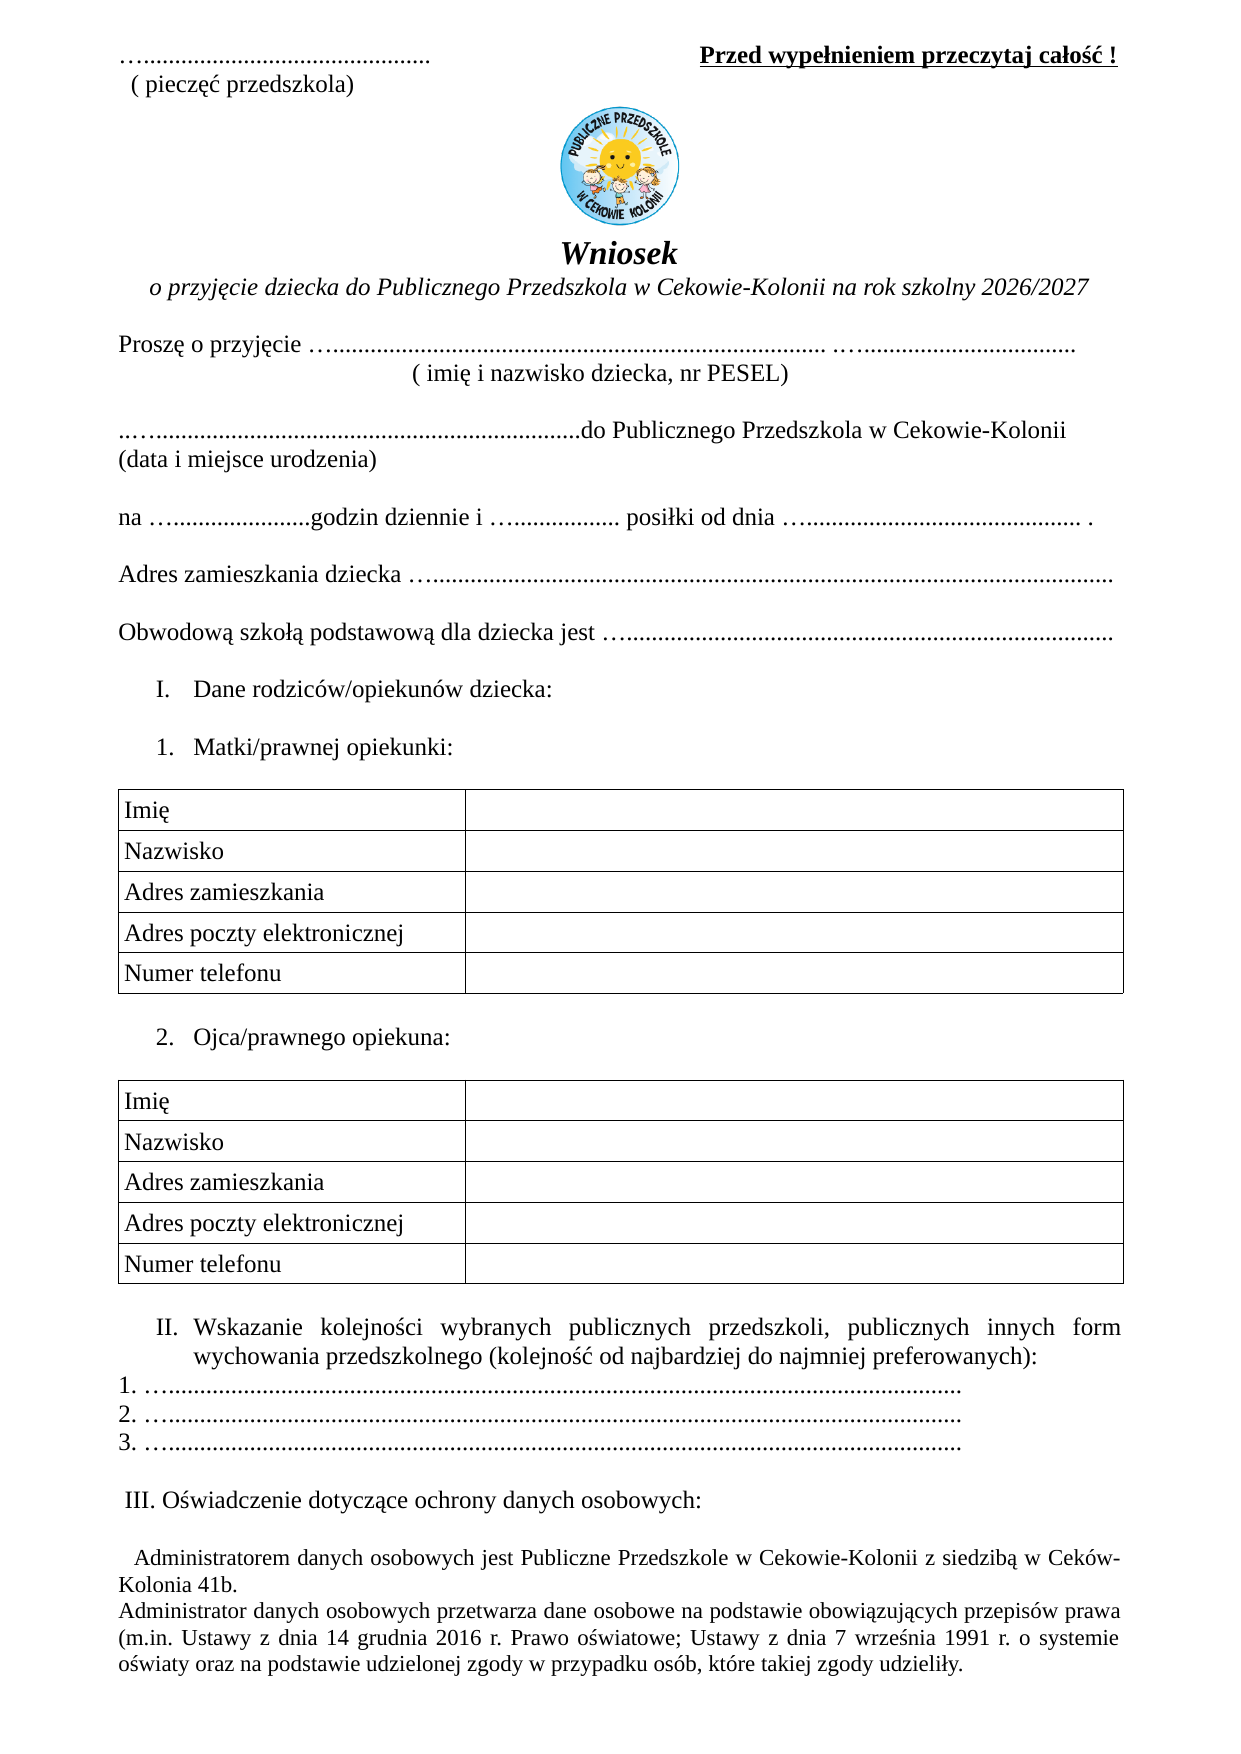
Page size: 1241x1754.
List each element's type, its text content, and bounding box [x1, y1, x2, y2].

table_header [466, 790, 1123, 830]
text Proszę o przyjęcie …............................................................................... .….................................. [118, 329, 1122, 358]
table_cell [466, 1244, 1123, 1283]
table_cell [466, 1203, 1123, 1242]
text (data i miejsce urodzenia) [118, 444, 1122, 473]
table_header Imię [119, 1081, 465, 1120]
table_cell [466, 1162, 1123, 1202]
table_header [466, 1081, 1123, 1120]
table_cell [466, 953, 1123, 993]
list Dane rodziców/opiekunów dziecka: [156, 674, 1122, 703]
table_cell Adres poczty elektronicznej [119, 913, 465, 952]
table_cell Numer telefonu [119, 953, 465, 993]
text ….............................................. Przed wypełnieniem przeczytaj całość ! [118, 41, 1122, 69]
table_cell Adres zamieszkania [119, 1162, 465, 1202]
table_cell Adres zamieszkania [119, 872, 465, 911]
list Matki/prawnej opiekunki: [156, 732, 1122, 760]
table_cell [466, 1121, 1123, 1161]
text 1. …............................................................................................................................... [118, 1370, 1122, 1399]
table_cell [466, 913, 1123, 952]
text na …......................godzin dziennie i …................. posiłki od dnia …............................................ . [118, 502, 1122, 530]
text 2. …............................................................................................................................... [118, 1399, 1122, 1427]
text o przyjęcie dziecka do Publicznego Przedszkola w Cekowie-Kolonii na rok szkolny 2026/2027 [118, 272, 1122, 300]
table_cell [466, 872, 1123, 911]
text 3. …............................................................................................................................... [118, 1427, 1122, 1456]
text Administratorem danych osobowych jest Publiczne Przedszkole w Cekowie-Kolonii z siedzibą w Ceków-Kolonia 41b. [118, 1542, 1122, 1598]
text Adres zamieszkania dziecka …............................................................................................................. [118, 559, 1122, 588]
table_cell [466, 831, 1123, 871]
table_cell Adres poczty elektronicznej [119, 1203, 465, 1242]
text Wniosek [118, 233, 1122, 272]
text Administrator danych osobowych przetwarza dane osobowe na podstawie obowiązujących przepisów prawa (m.in. Ustawy z dnia 14 grudnia 2016 r. Prawo oświatowe; Ustawy z dnia 7 września 1991 r. o systemie oświaty oraz na podstawie udzielonej zgody w przypadku osób, które takiej zgody udzieliły. [118, 1598, 1122, 1677]
list Ojca/prawnego opiekuna: [156, 1022, 1122, 1051]
text ( imię i nazwisko dziecka, nr PESEL) [118, 358, 1122, 387]
table_header Imię [119, 790, 465, 830]
text ( pieczęć przedszkola) [118, 69, 1122, 98]
table_cell Nazwisko [119, 1121, 465, 1161]
text Obwodową szkołą podstawową dla dziecka jest ….............................................................................. [118, 617, 1122, 645]
text ..…....................................................................do Publicznego Przedszkola w Cekowie-Kolonii [118, 415, 1122, 444]
table_cell Numer telefonu [119, 1244, 465, 1283]
table_cell Nazwisko [119, 831, 465, 871]
text III. Oświadczenie dotyczące ochrony danych osobowych: [118, 1485, 1122, 1514]
list Wskazanie kolejności wybranych publicznych przedszkoli, publicznych innych form wychowania przedszkolnego (kolejność od najbardziej do najmniej preferowanych): [156, 1312, 1122, 1370]
